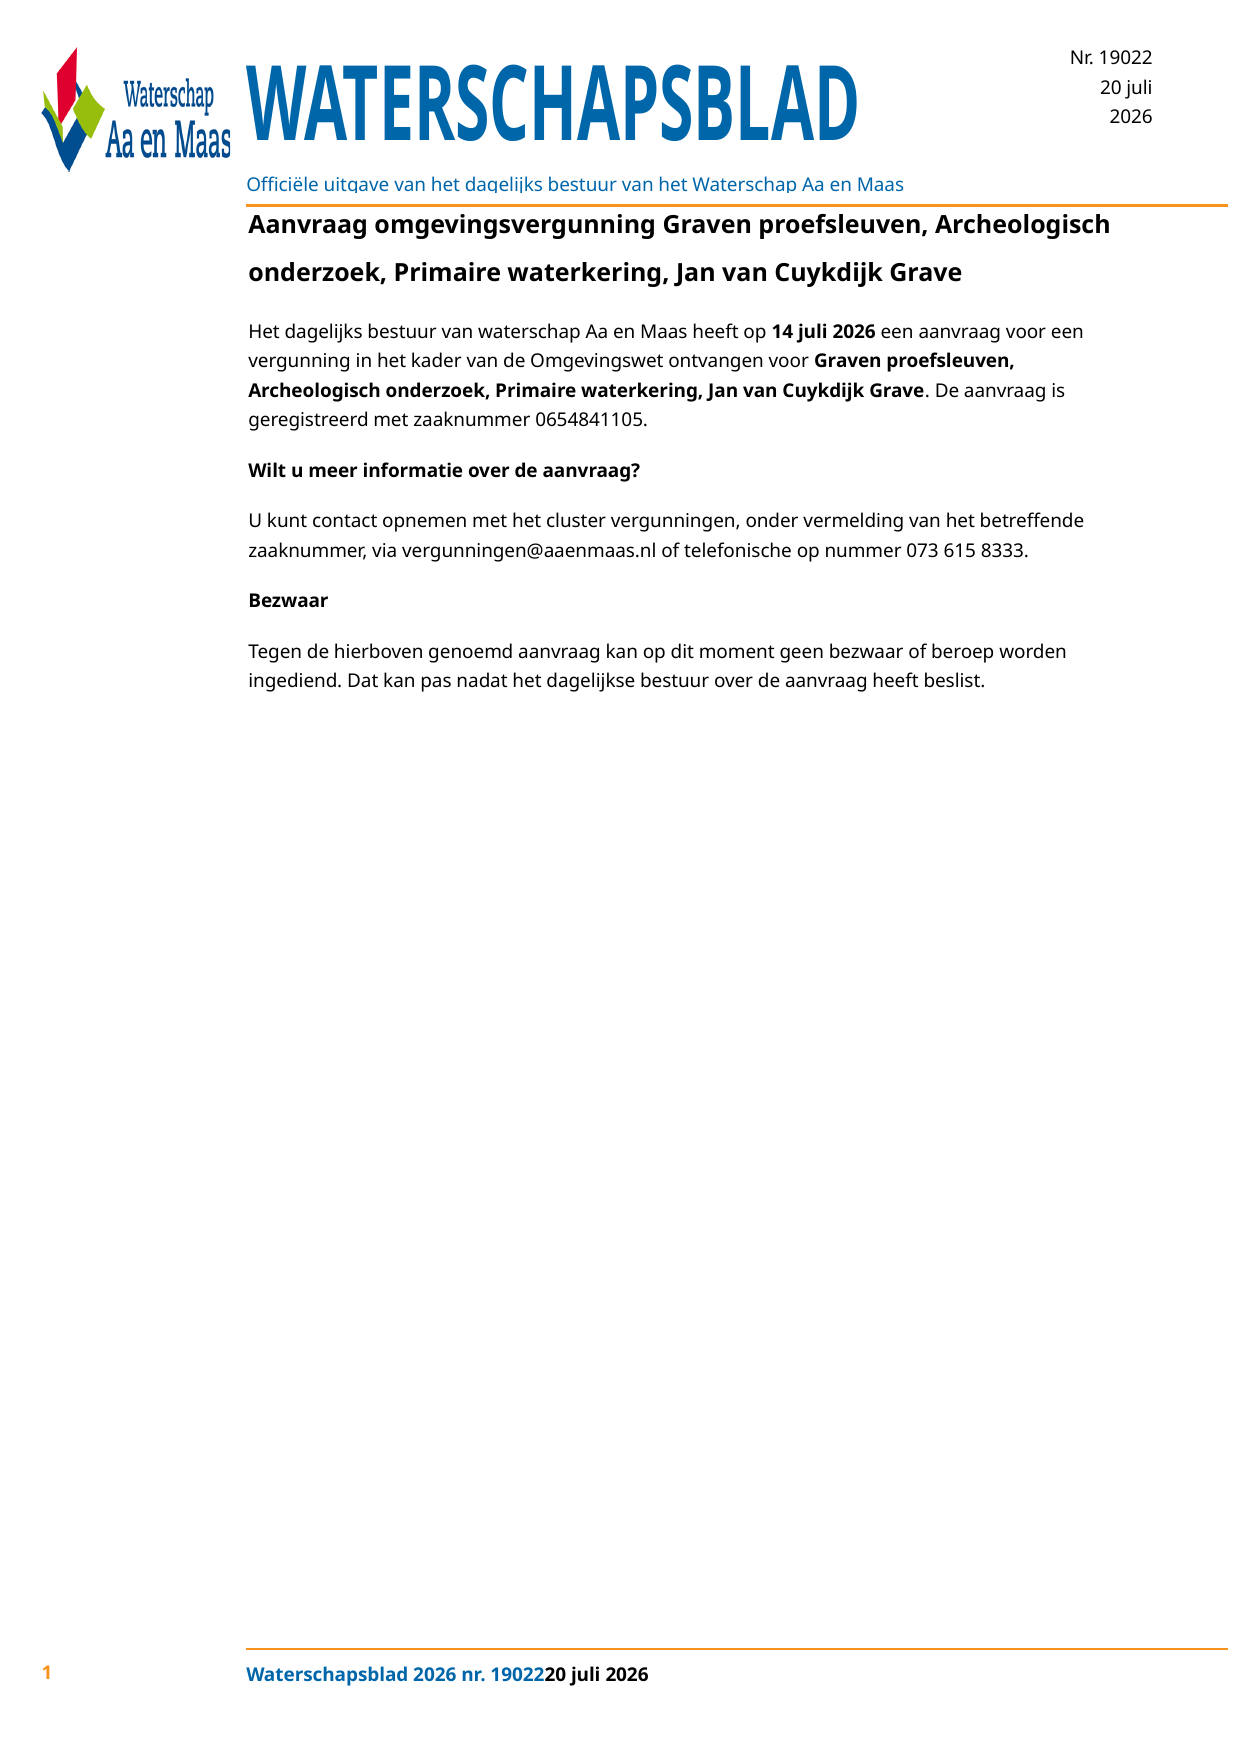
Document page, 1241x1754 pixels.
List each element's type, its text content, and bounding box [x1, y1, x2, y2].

text Aanvraag omgevingsvergunning Graven proefsleuven, Archeologisch onderzoek, Primaire waterkering, Jan van Cuykdijk Grave [248, 207, 1152, 288]
picture [41, 47, 231, 172]
text U kunt contact opnemen met het cluster vergunningen, onder vermelding van het betreffende zaaknummer, via vergunningen@aaenmaas.nl of telefonische op nummer 073 615 8333. [248, 507, 1152, 563]
text Tegen de hierboven genoemd aanvraag kan op dit moment geen bezwaar of beroep worden ingediend. Dat kan pas nadat het dagelijkse bestuur over de aanvraag heeft beslist. [248, 638, 1152, 693]
text Bezwaar [248, 587, 1152, 613]
text Het dagelijks bestuur van waterschap Aa en Maas heeft op 14 juli 2026 een aanvraag voor een vergunning in het kader van de Omgevingswet ontvangen voor Graven proefsleuven, Archeologisch onderzoek, Primaire waterkering, Jan van Cuykdijk Grave. De aanvraag is geregistreerd met zaaknummer 0654841105. [248, 318, 1152, 432]
text Wilt u meer informatie over de aanvraag? [248, 457, 1152, 483]
